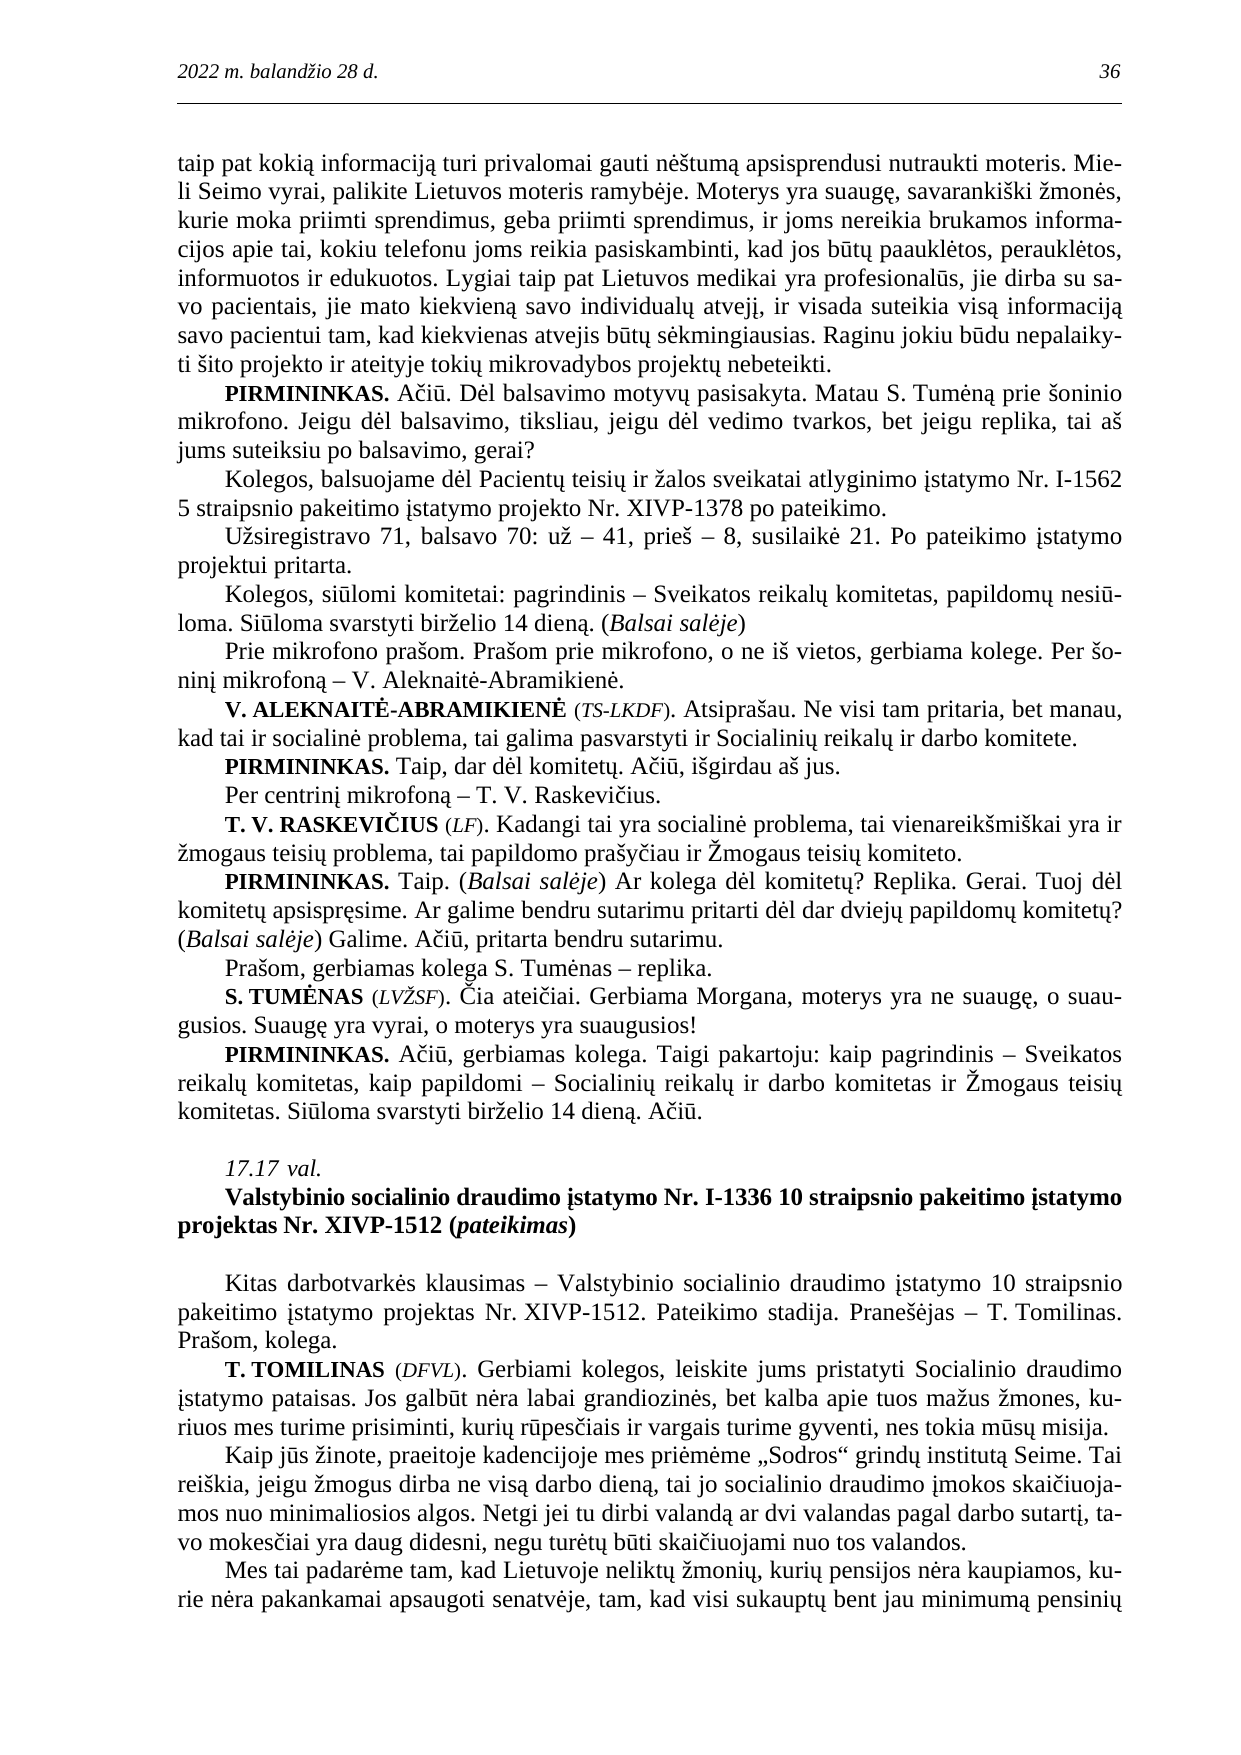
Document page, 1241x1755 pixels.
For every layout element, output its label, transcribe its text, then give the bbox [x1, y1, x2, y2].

text Per cen­tri­nį mik­ro­fo­ną – T. V. Ras­ke­vi­čius. [177, 780, 1122, 809]
text Prie mik­ro­fo­no pra­šom. Pra­šom prie mik­ro­fo­no, o ne iš vie­tos, ger­bia­ma ko­le­ge. Per šo­ni­nį mik­ro­fo­ną – V. Alek­nai­tė-Ab­ra­mi­kie­nė. [177, 636, 1122, 694]
text Už­si­re­gist­ra­vo 71, bal­sa­vo 70: už – 41, prieš – 8, su­si­lai­kė 21. Po pa­tei­ki­mo įsta­ty­mo pro­jek­tui pri­tar­ta. [177, 521, 1122, 579]
text Ki­tas dar­bo­tvarkės klau­si­mas – Vals­ty­bi­nio so­cia­li­nio drau­di­mo įsta­ty­mo 10 straips­nio pa­kei­ti­mo įsta­ty­mo pro­jek­tas Nr. XIVP-1512. Pa­tei­ki­mo sta­di­ja. Pra­ne­šė­jas – T. To­mi­li­nas. Pra­šom, ko­le­ga. [177, 1268, 1122, 1354]
text S. TUMĖNAS (LVŽSF). Čia at­ei­čiai. Ger­bia­ma Mor­ga­na, mo­te­rys yra ne su­au­gę, o su­au­gu­sios. Su­au­gę yra vy­rai, o mo­te­rys yra su­au­gu­sios! [177, 981, 1122, 1039]
text 17.17 val. [224, 1154, 1122, 1182]
text Mes tai pa­da­rė­me tam, kad Lie­tu­vo­je ne­lik­tų žmo­nių, ku­rių pen­si­jos nė­ra kau­pia­mos, ku­rie nė­ra pa­kan­ka­mai ap­sau­go­ti se­nat­vė­je, tam, kad vi­si su­kaup­tų bent jau mi­ni­mu­mą pen­si­nių [177, 1555, 1122, 1613]
text Ko­le­gos, bal­suo­ja­me dėl Pa­cien­tų tei­sių ir ža­los svei­ka­tai at­ly­gi­ni­mo įsta­ty­mo Nr. I-1562 5 straips­nio pa­kei­ti­mo įsta­ty­mo pro­jek­to Nr. XIVP-1378 po pa­tei­ki­mo. [177, 464, 1122, 521]
text PIRMININKAS. Ačiū. Dėl bal­sa­vi­mo mo­ty­vų pa­si­sa­ky­ta. Ma­tau S. Tu­mė­ną prie šo­ni­nio mik­ro­fo­no. Jei­gu dėl bal­sa­vi­mo, tiks­liau, jei­gu dėl ve­di­mo tvar­kos, bet jei­gu re­pli­ka, tai aš jums su­teik­siu po bal­sa­vi­mo, ge­rai? [177, 378, 1122, 464]
text Ko­le­gos, siū­lo­mi ko­mi­te­tai: pa­grin­di­nis – Svei­ka­tos rei­ka­lų ko­mi­te­tas, pa­pil­do­mų ne­siū­lo­ma. Siū­lo­ma svars­ty­ti bir­že­lio 14 die­ną. (Bal­sai sa­lė­je) [177, 579, 1122, 636]
text Kaip jūs ži­no­te, pra­ei­to­je ka­den­ci­jo­je mes pri­ėmė­me „Sod­ros“ grin­dų ins­ti­tu­tą Sei­me. Tai reiš­kia, jei­gu žmo­gus dir­ba ne vi­są dar­bo die­ną, tai jo so­cia­li­nio drau­di­mo įmo­kos skai­čiuo­ja­mos nuo mi­ni­ma­liosios al­gos. Net­gi jei tu dir­bi va­lan­dą ar dvi va­lan­das pa­gal dar­bo su­tar­tį, ta­vo mo­kes­čiai yra daug di­des­ni, ne­gu tu­rė­tų bū­ti skai­čiuo­ja­mi nuo tos va­lan­dos. [177, 1440, 1122, 1555]
text V. ALEKNAITĖ-ABRAMIKIENĖ (TS-LKDF). At­si­pra­šau. Ne vi­si tam pri­ta­ria, bet ma­nau, kad tai ir so­cia­li­nė pro­ble­ma, tai ga­li­ma pa­svars­ty­ti ir So­cia­li­nių rei­ka­lų ir dar­bo ko­mi­te­te. [177, 694, 1122, 751]
text Pra­šom, ger­bia­mas ko­le­ga S. Tu­mė­nas – re­pli­ka. [177, 953, 1122, 981]
text PIRMININKAS. Taip, dar dėl ko­mi­te­tų. Ačiū, iš­gir­dau aš jus. [177, 751, 1122, 780]
text PIRMININKAS. Ačiū, ger­bia­mas ko­le­ga. Tai­gi pa­kar­to­ju: kaip pa­grin­di­nis – Svei­ka­tos rei­ka­lų ko­mi­te­tas, kaip pa­pil­do­mi – So­cia­li­nių rei­ka­lų ir dar­bo ko­mi­te­tas ir Žmo­gaus tei­sių ko­mi­te­tas. Siū­lo­ma svars­ty­ti bir­že­lio 14 die­ną. Ačiū. [177, 1039, 1122, 1125]
text PIRMININKAS. Taip. (Bal­sai sa­lė­je) Ar ko­le­ga dėl ko­mi­te­tų? Re­pli­ka. Ge­rai. Tuoj dėl ko­mi­te­tų ap­si­sprę­si­me. Ar ga­li­me ben­dru su­ta­ri­mu pri­tar­ti dėl dar dvie­jų pa­pil­do­mų ko­mi­te­tų? (Bal­sai sa­lė­je) Ga­li­me. Ačiū, pri­tar­ta ben­dru su­ta­ri­mu. [177, 866, 1122, 953]
text T. V. RASKEVIČIUS (LF). Ka­dan­gi tai yra so­cia­li­nė pro­ble­ma, tai vie­na­reikš­miš­kai yra ir žmo­gaus tei­sių pro­ble­ma, tai pa­pil­do­mo pra­šy­čiau ir Žmo­gaus tei­sių ko­mi­te­to. [177, 809, 1122, 866]
text T. TOMILINAS (DFVL). Ger­bia­mi ko­le­gos, leis­ki­te jums pri­sta­ty­ti So­cia­li­nio drau­di­mo įsta­ty­mo pa­tai­sas. Jos gal­būt nė­ra la­bai gran­dio­zi­nės, bet kal­ba apie tuos ma­žus žmo­nes, ku­riuos mes tu­ri­me pri­si­min­ti, ku­rių rū­pes­čiais ir var­gais tu­ri­me gy­ven­ti, nes to­kia mū­sų mi­si­ja. [177, 1354, 1122, 1440]
text taip pat ko­kią in­for­ma­ci­ją tu­ri pri­va­lo­mai gau­ti nėš­tu­mą ap­si­spren­du­si nu­trauk­ti mo­te­ris. Mie­li Sei­mo vy­rai, pa­li­ki­te Lie­tu­vos mo­te­ris ra­my­bė­je. Mo­te­rys yra su­au­gę, sa­va­ran­kiš­ki žmo­nės, ku­rie mo­ka pri­im­ti spren­di­mus, ge­ba pri­im­ti spren­di­mus, ir joms ne­rei­kia bru­ka­mos in­for­ma­ci­jos apie tai, ko­kiu te­le­fo­nu joms rei­kia pa­si­skam­bin­ti, kad jos bū­tų pa­auk­lė­tos, per­auk­lė­tos, in­for­muo­tos ir edu­kuo­tos. Ly­giai taip pat Lie­tu­vos me­di­kai yra pro­fe­sio­na­lūs, jie dir­ba su sa­vo pa­cien­tais, jie ma­to kiek­vie­ną sa­vo in­di­vi­du­a­lų at­ve­jį, ir vi­sa­da su­tei­kia vi­są in­for­ma­ci­ją sa­vo pa­cien­tui tam, kad kiek­vie­nas at­ve­jis bū­tų sėk­min­giau­sias. Ra­gi­nu jo­kiu bū­du ne­pa­lai­ky­ti ši­to pro­jek­to ir at­ei­ty­je to­kių mik­ro­va­dy­bos pro­jek­tų ne­be­teik­ti. [177, 148, 1122, 378]
text Vals­ty­bi­nio so­cia­li­nio drau­di­mo įsta­ty­mo Nr. I-1336 10 straips­nio pa­kei­ti­mo įsta­ty­mo pro­jek­tas Nr. XIVP-1512 (pa­tei­ki­mas) [177, 1182, 1122, 1239]
